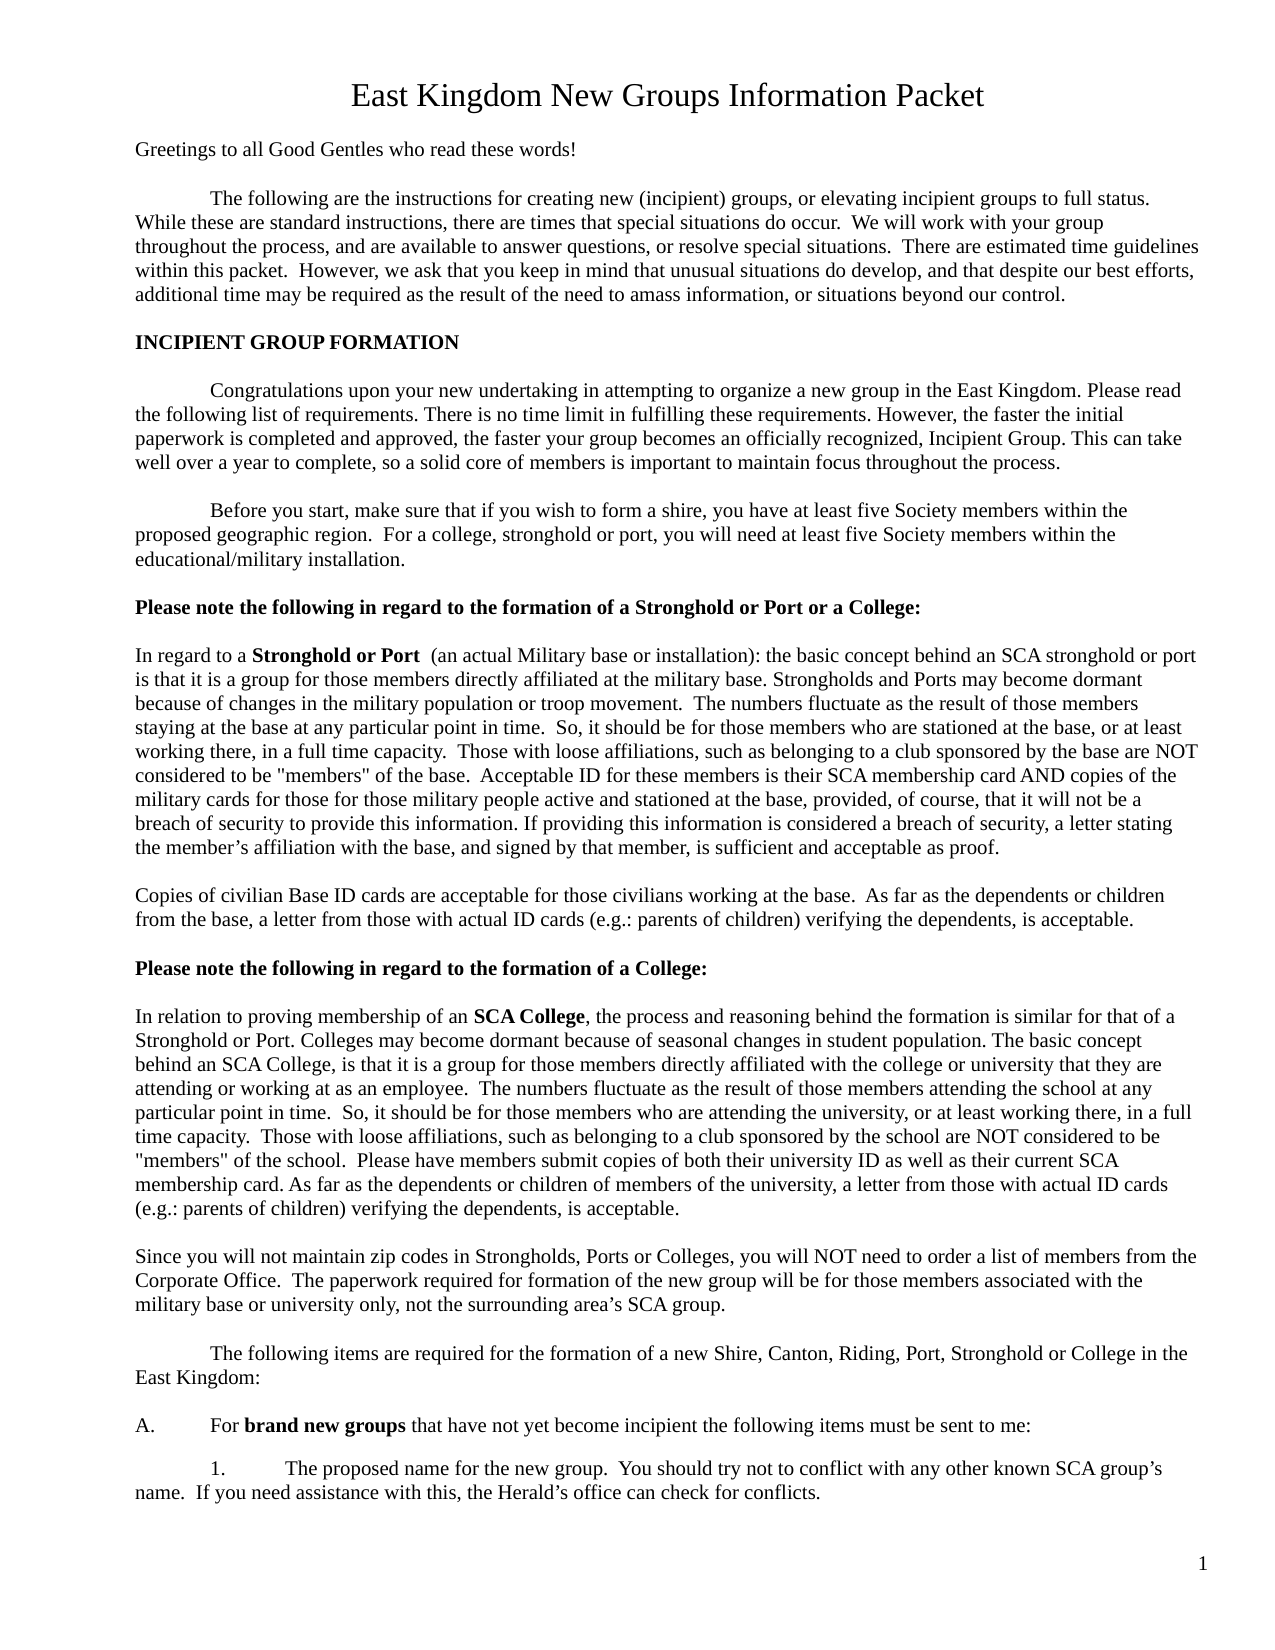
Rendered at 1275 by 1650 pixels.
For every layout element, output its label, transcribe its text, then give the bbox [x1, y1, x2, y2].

text Congratulations upon your new undertaking in attempting to organize a new group in the East Kingdom. Please read the following list of requirements. There is no time limit in fulfilling these requirements. However, the faster the initial paperwork is completed and approved, the faster your group becomes an officially recognized, Incipient Group. This can take well over a year to complete, so a solid core of members is important to maintain focus throughout the process. [135, 378, 1200, 474]
text Greetings to all Good Gentles who read these words! [135, 137, 1200, 161]
text In relation to proving membership of an SCA College, the process and reasoning behind the formation is similar for that of a Stronghold or Port. Colleges may become dormant because of seasonal changes in student population. The basic concept behind an SCA College, is that it is a group for those members directly affiliated with the college or university that they are attending or working at as an employee. The numbers fluctuate as the result of those members attending the school at any particular point in time. So, it should be for those members who are attending the university, or at least working there, in a full time capacity. Those with loose affiliations, such as belonging to a club sponsored by the school are NOT considered to be "members" of the school. Please have members submit copies of both their university ID as well as their current SCA membership card. As far as the dependents or children of members of the university, a letter from those with actual ID cards (e.g.: parents of children) verifying the dependents, is acceptable. [135, 1004, 1200, 1220]
text In regard to a Stronghold or Port (an actual Military base or installation): the basic concept behind an SCA stronghold or port is that it is a group for those members directly affiliated at the military base. Strongholds and Ports may become dormant because of changes in the military population or troop movement. The numbers fluctuate as the result of those members staying at the base at any particular point in time. So, it should be for those members who are stationed at the base, or at least working there, in a full time capacity. Those with loose affiliations, such as belonging to a club sponsored by the base are NOT considered to be "members" of the base. Acceptable ID for these members is their SCA membership card AND copies of the military cards for those for those military people active and stationed at the base, provided, of course, that it will not be a breach of security to provide this information. If providing this information is considered a breach of security, a letter stating the member’s affiliation with the base, and signed by that member, is sufficient and acceptable as proof. [135, 643, 1200, 859]
text 1. The proposed name for the new group. You should try not to conflict with any other known SCA group’s name. If you need assistance with this, the Herald’s office can check for conflicts. [135, 1456, 1200, 1504]
text Since you will not maintain zip codes in Strongholds, Ports or Colleges, you will NOT need to order a list of members from the Corporate Office. The paperwork required for formation of the new group will be for those members associated with the military base or university only, not the surrounding area’s SCA group. [135, 1244, 1200, 1316]
text Please note the following in regard to the formation of a College: [135, 956, 1200, 979]
text The following items are required for the formation of a new Shire, Canton, Riding, Port, Stronghold or College in the East Kingdom: [135, 1341, 1200, 1389]
subtitle East Kingdom New Groups Information Packet [135, 75, 1200, 113]
text The following are the instructions for creating new (incipient) groups, or elevating incipient groups to full status. While these are standard instructions, there are times that special situations do occur. We will work with your group throughout the process, and are available to answer questions, or resolve special situations. There are estimated time guidelines within this packet. However, we ask that you keep in mind that unusual situations do develop, and that despite our best efforts, additional time may be required as the result of the need to amass information, or situations beyond our control. [135, 186, 1200, 306]
text Please note the following in regard to the formation of a Stronghold or Port or a College: [135, 594, 1200, 619]
text Before you start, make sure that if you wish to form a shire, you have at least five Society members within the proposed geographic region. For a college, stronghold or port, you will need at least five Society members within the educational/military installation. [135, 498, 1200, 571]
text INCIPIENT GROUP FORMATION [135, 330, 1200, 354]
text Copies of civilian Base ID cards are acceptable for those civilians working at the base. As far as the dependents or children from the base, a letter from those with actual ID cards (e.g.: parents of children) verifying the dependents, is acceptable. [135, 883, 1200, 931]
text A. For brand new groups that have not yet become incipient the following items must be sent to me: [135, 1413, 1200, 1437]
